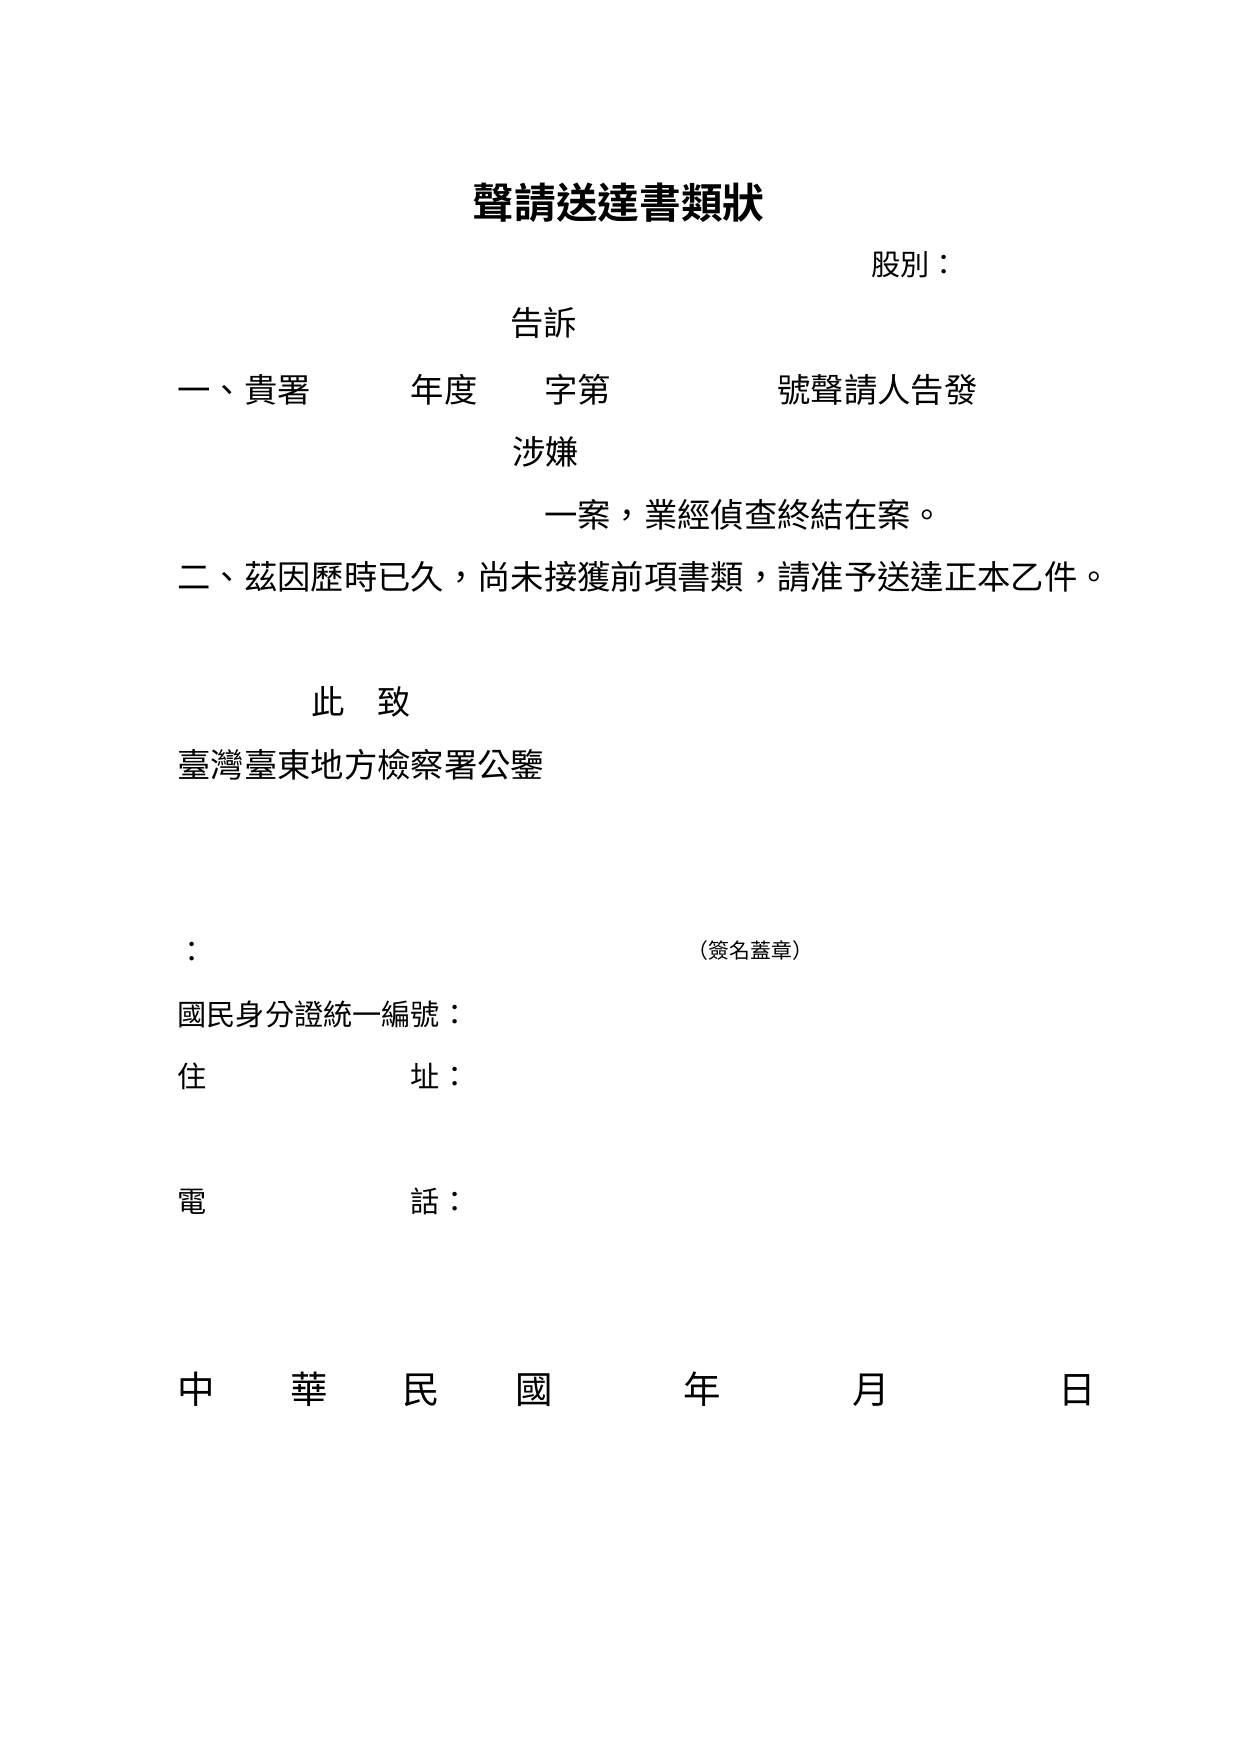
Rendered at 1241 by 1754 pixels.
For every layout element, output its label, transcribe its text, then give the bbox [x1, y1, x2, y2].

text 一、貴署 年度 字第 號聲請人告發 [177, 346, 1122, 408]
text 住 址： [177, 1033, 1122, 1096]
text 聲請送達書類狀 [177, 158, 1115, 221]
text 臺灣臺東地方檢察署公鑒 [177, 721, 1122, 783]
text 一案，業經偵查終結在案。 [177, 471, 1122, 533]
text 電 話： [177, 1158, 1122, 1221]
text 股別： [177, 221, 1122, 283]
text 中 華 民 國 年 月 日 [177, 1346, 1122, 1408]
text 國民身分證統一編號： [177, 971, 1122, 1033]
text 二、茲因歷時已久，尚未接獲前項書類，請准予送達正本乙件。 [177, 533, 1122, 596]
text 告訴 [910, 302, 1122, 344]
text 此 致 [177, 658, 1122, 721]
text 涉嫌 [912, 408, 1122, 471]
text ： （簽名蓋章） [177, 908, 1122, 971]
